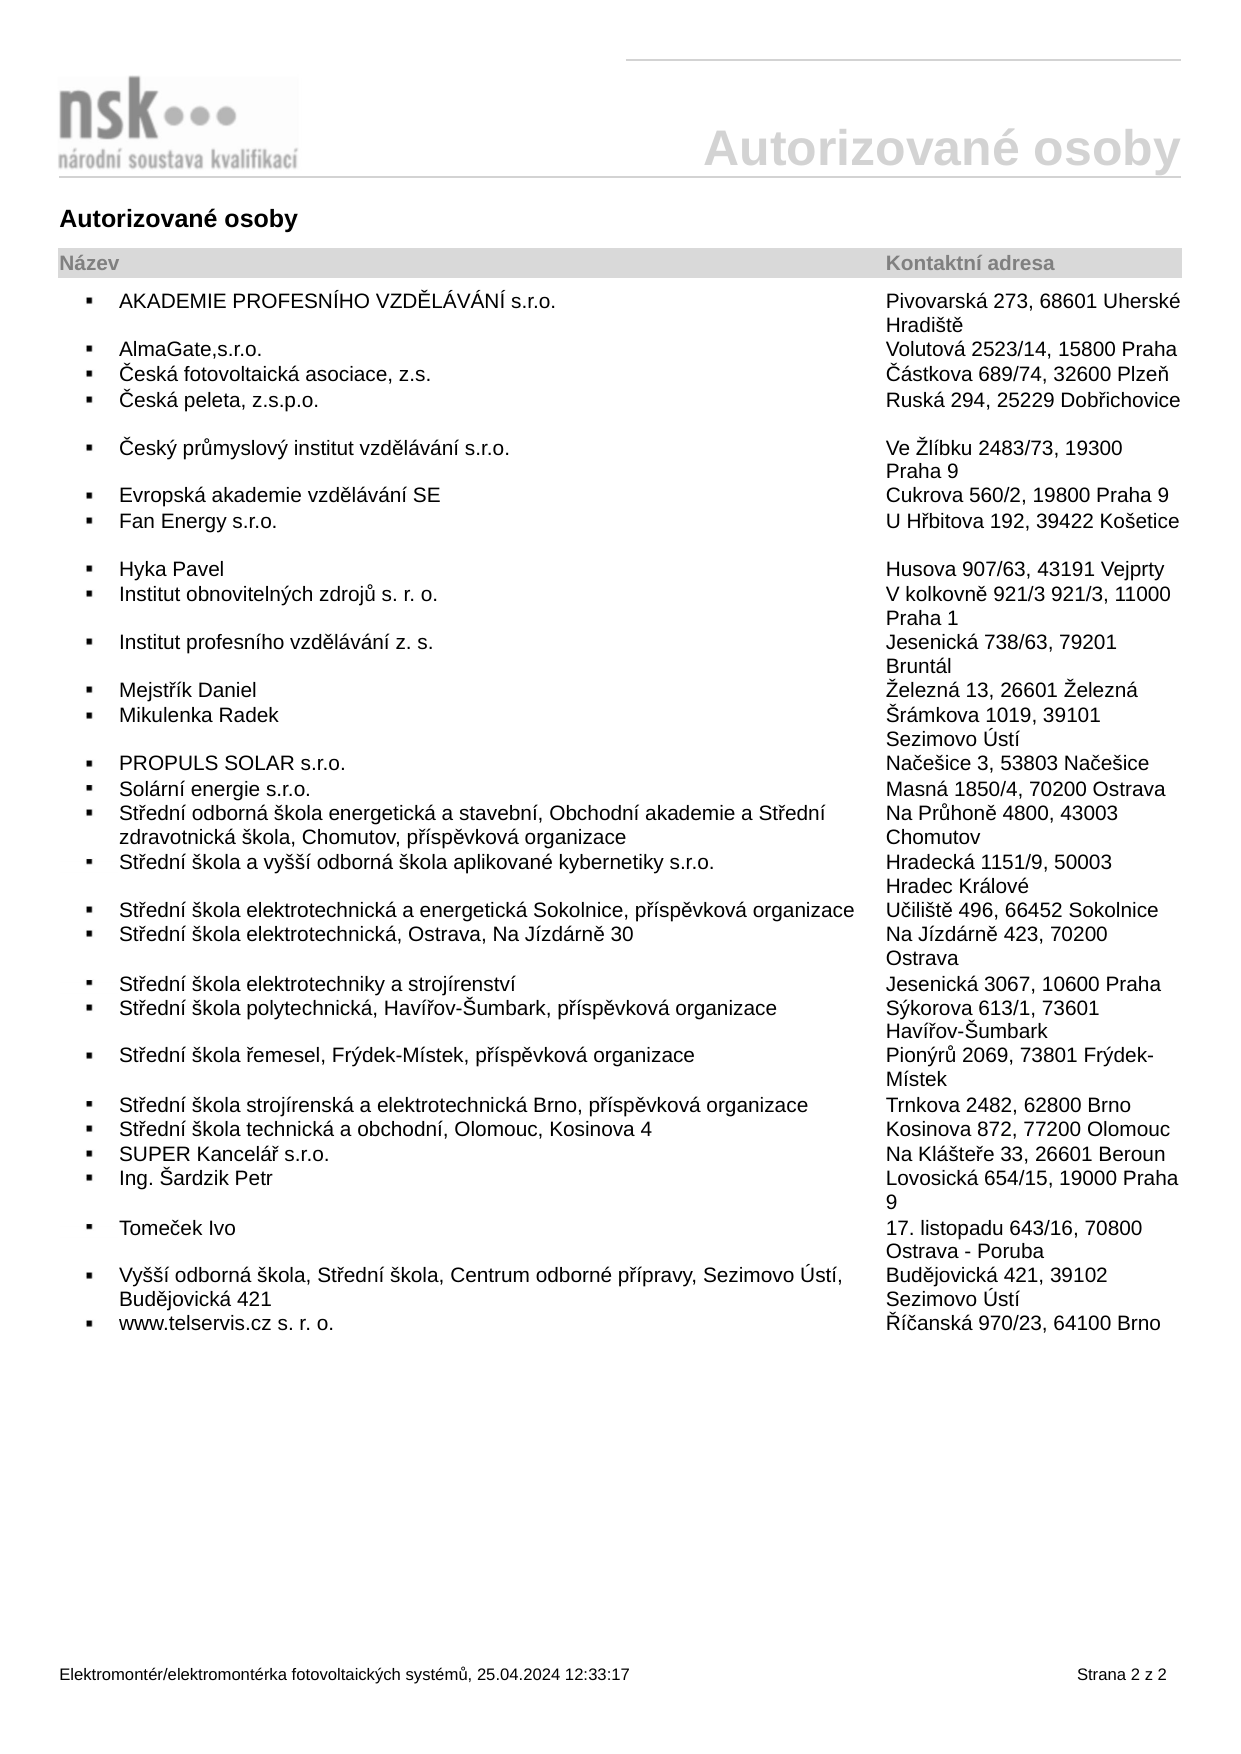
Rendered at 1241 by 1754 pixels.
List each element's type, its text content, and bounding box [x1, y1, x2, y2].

table_cell [59, 655, 119, 677]
picture [59, 483, 119, 533]
table_cell [860, 194, 886, 200]
table_cell [860, 948, 886, 971]
table_cell [119, 655, 481, 678]
table_cell [618, 1069, 626, 1093]
table_cell [119, 171, 481, 176]
table_cell [860, 1239, 886, 1263]
table_cell [119, 1497, 481, 1656]
table_cell Střední škola elektrotechnická, Ostrava, Na Jízdárně 30 [119, 922, 886, 947]
table_cell [1167, 1497, 1181, 1656]
table_cell Střední škola elektrotechnická a energetická Sokolnice, příspěvková organizace [119, 898, 886, 922]
table_cell Masná 1850/4, 70200 Ostrava [886, 777, 1181, 801]
table_cell [59, 825, 119, 850]
picture [59, 751, 119, 825]
table_cell [860, 1021, 886, 1043]
table_cell Střední škola elektrotechniky a strojírenství [119, 971, 886, 995]
picture [59, 677, 119, 702]
table_cell [59, 1497, 119, 1656]
picture [59, 362, 119, 386]
table_cell Ing. Šardzik Petr [119, 1166, 886, 1191]
table_cell [1167, 194, 1181, 200]
table_cell [59, 874, 119, 898]
table_cell Institut profesního vzdělávání z. s. [119, 630, 886, 655]
table_cell [59, 1021, 119, 1043]
table_cell Budějovická 421, 39102 Sezimovo Ústí [886, 1263, 1181, 1311]
picture [59, 1263, 119, 1288]
table_cell [1167, 1337, 1181, 1497]
table_cell [860, 606, 886, 630]
table_cell Ruská 294, 25229 Dobřichovice [886, 388, 1181, 435]
picture [59, 387, 119, 412]
table_cell Autorizované osoby [626, 61, 1181, 176]
picture [59, 288, 119, 313]
table_cell [886, 278, 1167, 289]
table_cell Elektromontér/elektromontérka fotovoltaických systémů, 25.04.2024 12:33:17 [59, 1656, 860, 1692]
table_cell [59, 236, 119, 248]
table_cell [481, 533, 617, 557]
table_cell Načešice 3, 53803 Načešice [886, 751, 1181, 777]
table_cell [59, 1191, 119, 1215]
table_cell [618, 655, 626, 678]
table_cell [626, 314, 860, 337]
table_cell [119, 461, 481, 483]
table_cell [626, 948, 860, 971]
table_cell Mejstřík Daniel [119, 678, 886, 703]
table_cell [119, 606, 481, 630]
table_cell [618, 411, 626, 435]
table_cell [119, 948, 481, 971]
table_cell [626, 1021, 860, 1043]
table_cell [119, 1191, 481, 1215]
table_cell Kosinova 872, 77200 Olomouc [886, 1117, 1181, 1142]
table_cell [860, 1497, 886, 1656]
table_cell Střední škola polytechnická, Havířov-Šumbark, příspěvková organizace [119, 995, 886, 1021]
table_cell [481, 1337, 617, 1497]
table_cell [481, 194, 617, 200]
table_cell [59, 1288, 119, 1311]
table_cell [860, 533, 886, 557]
table_cell Česká fotovoltaická asociace, z.s. [119, 362, 886, 387]
table_cell [626, 1239, 860, 1263]
table_cell [626, 194, 860, 200]
table_cell [481, 1497, 617, 1656]
picture [59, 1311, 119, 1336]
picture [59, 898, 119, 946]
table_cell [626, 606, 860, 630]
table_cell [618, 1337, 626, 1497]
picture [59, 850, 119, 873]
table_cell [626, 236, 860, 248]
table_cell Jesenická 738/63, 79201 Bruntál [886, 630, 1181, 678]
table_cell Pivovarská 273, 68601 Uherské Hradiště [886, 289, 1181, 337]
table_cell [59, 171, 119, 176]
table_cell [481, 1239, 617, 1263]
table_cell [119, 727, 481, 751]
table_cell [59, 461, 119, 483]
table_cell Mikulenka Radek [119, 703, 886, 727]
table_cell [481, 461, 617, 483]
table_cell Husova 907/63, 43191 Vejprty [886, 557, 1181, 582]
table_cell [1167, 1656, 1181, 1692]
table_cell [119, 874, 481, 898]
table_cell Cukrova 560/2, 19800 Praha 9 [886, 483, 1181, 509]
table_cell [59, 728, 119, 751]
table_cell V kolkovně 921/3 921/3, 11000 Praha 1 [886, 582, 1181, 630]
table_cell Železná 13, 26601 Železná [886, 678, 1181, 703]
table_cell Učiliště 496, 66452 Sokolnice [886, 898, 1181, 922]
table_cell [481, 874, 617, 898]
table_cell Na Klášteře 33, 26601 Beroun [886, 1142, 1181, 1166]
table_cell U Hřbitova 192, 39422 Košetice [886, 509, 1181, 557]
table_cell [481, 314, 617, 337]
table_cell [626, 727, 860, 751]
table_cell Jesenická 3067, 10600 Praha [886, 971, 1181, 995]
picture [59, 1043, 119, 1068]
table_cell [618, 1021, 626, 1043]
table_cell [626, 461, 860, 483]
table_cell Říčanská 970/23, 64100 Brno [886, 1311, 1181, 1337]
table_cell [618, 194, 626, 200]
table_cell Fan Energy s.r.o. [119, 509, 886, 533]
table_cell [626, 655, 860, 678]
table_cell [626, 1191, 860, 1215]
table_cell [618, 1191, 626, 1215]
table_cell [618, 948, 626, 971]
table_cell [119, 1239, 481, 1263]
table_cell AKADEMIE PROFESNÍHO VZDĚLÁVÁNÍ s.r.o. [119, 289, 886, 314]
table_cell [886, 1497, 1167, 1656]
table_cell [59, 606, 119, 630]
table_cell [119, 533, 481, 557]
table_cell [626, 278, 860, 289]
table_cell [860, 874, 886, 898]
table_cell [626, 411, 860, 435]
table_cell Částkova 689/74, 32600 Plzeň [886, 362, 1181, 387]
table_cell Solární energie s.r.o. [119, 777, 886, 801]
table_cell PROPULS SOLAR s.r.o. [119, 751, 886, 777]
table_cell [619, 59, 626, 170]
table_cell [860, 1069, 886, 1093]
table_cell SUPER Kancelář s.r.o. [119, 1142, 886, 1166]
table_cell [119, 314, 481, 337]
picture [59, 971, 119, 994]
picture [59, 995, 119, 1020]
table_cell [59, 533, 119, 556]
table_cell [59, 314, 119, 336]
table_cell [481, 171, 617, 176]
table_cell Trnkova 2482, 62800 Brno [886, 1093, 1181, 1117]
table_cell [59, 278, 119, 288]
table_cell [119, 236, 481, 248]
table_cell [618, 727, 626, 751]
table_cell [119, 1069, 481, 1093]
table_cell [481, 606, 617, 630]
table_cell [481, 278, 617, 289]
picture [59, 1215, 119, 1238]
table_cell [1167, 236, 1181, 248]
table_cell [59, 1069, 119, 1092]
table_cell [481, 727, 617, 751]
table_cell [626, 874, 860, 898]
table_cell [481, 236, 617, 248]
table_cell [119, 411, 481, 435]
table_cell [481, 1191, 617, 1215]
table_cell Lovosická 654/15, 19000 Praha 9 [886, 1166, 1181, 1215]
table_cell [59, 1337, 119, 1497]
table_cell [59, 1239, 119, 1263]
table_cell [1167, 278, 1181, 289]
table_cell [618, 606, 626, 630]
table_cell [618, 533, 626, 557]
picture [59, 1092, 119, 1141]
table_cell [886, 1337, 1167, 1497]
table_cell [119, 1337, 481, 1497]
table_cell AlmaGate,s.r.o. [119, 337, 886, 362]
table_cell Střední odborná škola energetická a stavební, Obchodní akademie a Střední zdravotnická škola, Chomutov, příspěvková organizace [119, 801, 886, 850]
table_cell Autorizované osoby [59, 200, 1181, 236]
table_cell [860, 278, 886, 289]
table_cell Tomeček Ivo [119, 1215, 886, 1239]
table_cell [481, 1021, 617, 1043]
table_cell [860, 461, 886, 483]
table_cell Institut obnovitelných zdrojů s. r. o. [119, 582, 886, 606]
table_cell Sýkorova 613/1, 73601 Havířov-Šumbark [886, 995, 1181, 1043]
table_cell [618, 314, 626, 337]
table_cell [860, 1337, 886, 1497]
table_cell [860, 727, 886, 751]
picture [59, 1142, 119, 1190]
table_cell Na Jízdárně 423, 70200 Ostrava [886, 922, 1181, 971]
table_cell 17. listopadu 643/16, 70800 Ostrava - Poruba [886, 1215, 1181, 1263]
table_cell [626, 533, 860, 557]
picture [57, 59, 619, 171]
table_cell Volutová 2523/14, 15800 Praha [886, 337, 1181, 362]
table_cell Název [60, 250, 885, 277]
table_cell www.telservis.cz s. r. o. [119, 1311, 886, 1337]
table_cell [860, 236, 886, 248]
table_cell Střední škola a vyšší odborná škola aplikované kybernetiky s.r.o. [119, 850, 886, 874]
table_cell [618, 278, 626, 289]
table_cell [481, 948, 617, 971]
picture [59, 336, 119, 361]
table_cell [886, 236, 1167, 248]
picture [59, 435, 119, 460]
table_cell [860, 411, 886, 435]
table_cell [618, 1239, 626, 1263]
table_cell Evropská akademie vzdělávání SE [119, 483, 886, 509]
table_cell Na Průhoně 4800, 43003 Chomutov [886, 801, 1181, 850]
table_cell [59, 194, 119, 200]
table_cell [618, 170, 626, 176]
table_cell [886, 194, 1167, 200]
table_cell [860, 1191, 886, 1215]
table_cell [119, 194, 481, 200]
table_cell Česká peleta, z.s.p.o. [119, 388, 886, 411]
table_cell Strana 2 z 2 [860, 1656, 1167, 1692]
picture [59, 582, 119, 606]
table_cell [626, 1497, 860, 1656]
table_cell Pionýrů 2069, 73801 Frýdek-Místek [886, 1043, 1181, 1093]
table_cell Ve Žlíbku 2483/73, 19300 Praha 9 [886, 435, 1181, 483]
table_cell [481, 411, 617, 435]
table_cell [626, 1069, 860, 1093]
table_cell Hradecká 1151/9, 50003 Hradec Králové [886, 850, 1181, 898]
table_cell [59, 412, 119, 435]
table_cell [481, 1069, 617, 1093]
table_cell Vyšší odborná škola, Střední škola, Centrum odborné přípravy, Sezimovo Ústí, Budějovická 421 [119, 1263, 886, 1311]
picture [59, 556, 119, 581]
table_cell [618, 1497, 626, 1656]
table_cell [481, 655, 617, 678]
table_cell [618, 236, 626, 248]
table_cell [119, 1021, 481, 1043]
table_cell Šrámkova 1019, 39101 Sezimovo Ústí [886, 703, 1181, 751]
table_cell [618, 874, 626, 898]
table_cell [59, 178, 1181, 194]
table_cell Český průmyslový institut vzdělávání s.r.o. [119, 435, 886, 461]
picture [59, 703, 119, 728]
table_cell [860, 655, 886, 678]
table_cell [860, 314, 886, 337]
table_cell Hyka Pavel [119, 557, 886, 582]
table_cell [119, 278, 481, 289]
table_cell [626, 1337, 860, 1497]
picture [59, 630, 119, 654]
table_cell [618, 461, 626, 483]
table_cell Kontaktní adresa [886, 250, 1180, 277]
table_cell Střední škola strojírenská a elektrotechnická Brno, příspěvková organizace [119, 1093, 886, 1117]
table_cell [59, 948, 119, 971]
table_cell Střední škola technická a obchodní, Olomouc, Kosinova 4 [119, 1117, 886, 1142]
table_cell Střední škola řemesel, Frýdek-Místek, příspěvková organizace [119, 1043, 886, 1069]
